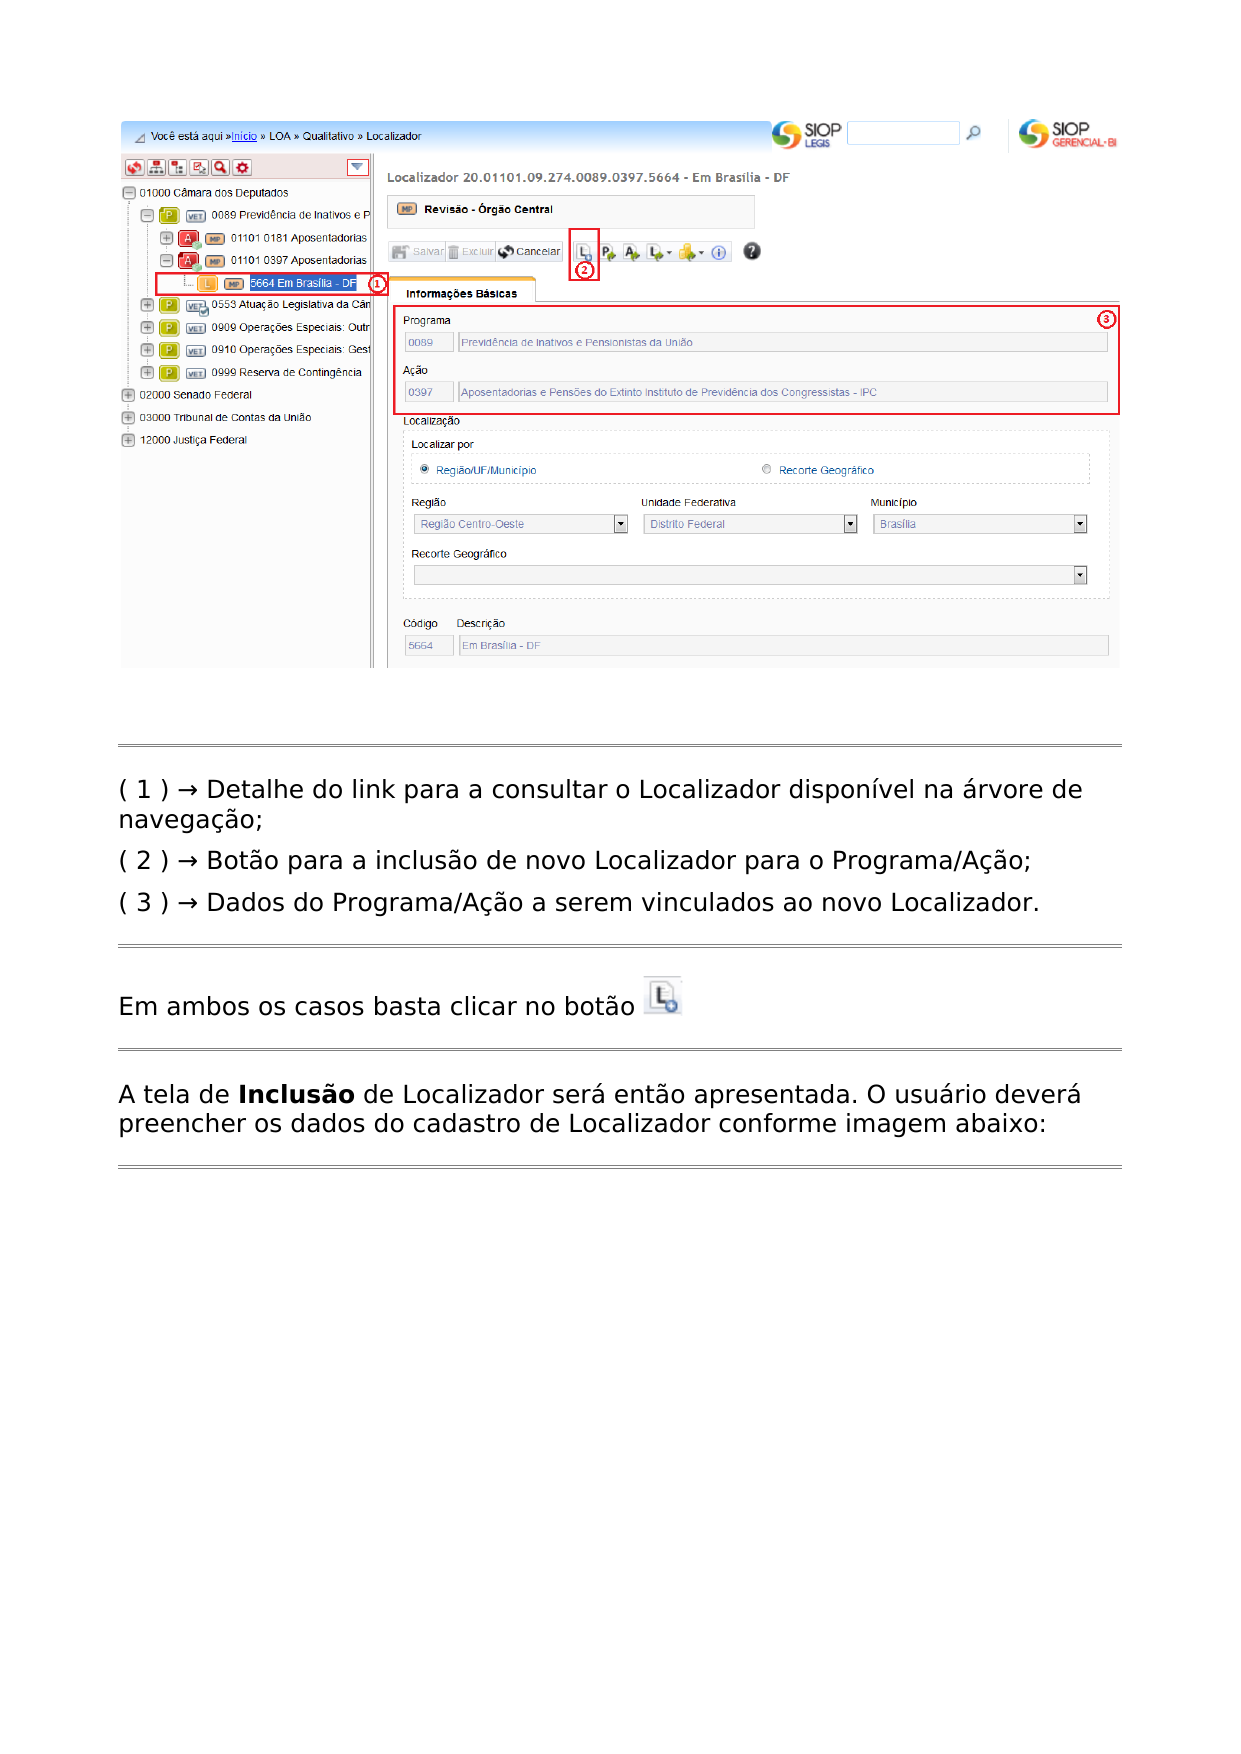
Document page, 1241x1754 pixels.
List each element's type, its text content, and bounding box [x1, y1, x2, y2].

picture [643, 976, 683, 1016]
text Em ambos os casos basta clicar no botão [118, 976, 1122, 1021]
text ( 1 ) → Detalhe do link para a consultar o Localizador disponível na árvore de navegação; [118, 776, 1122, 834]
text ( 3 ) → Dados do Programa/Ação a serem vinculados ao novo Localizador. [118, 888, 1122, 917]
text A tela de Inclusão de Localizador será então apresentada. O usuário deverá preencher os dados do cadastro de Localizador conforme imagem abaixo: [118, 1080, 1122, 1138]
text ( 2 ) → Botão para a inclusão de novo Localizador para o Programa/Ação; [118, 847, 1122, 876]
picture [118, 118, 1123, 688]
